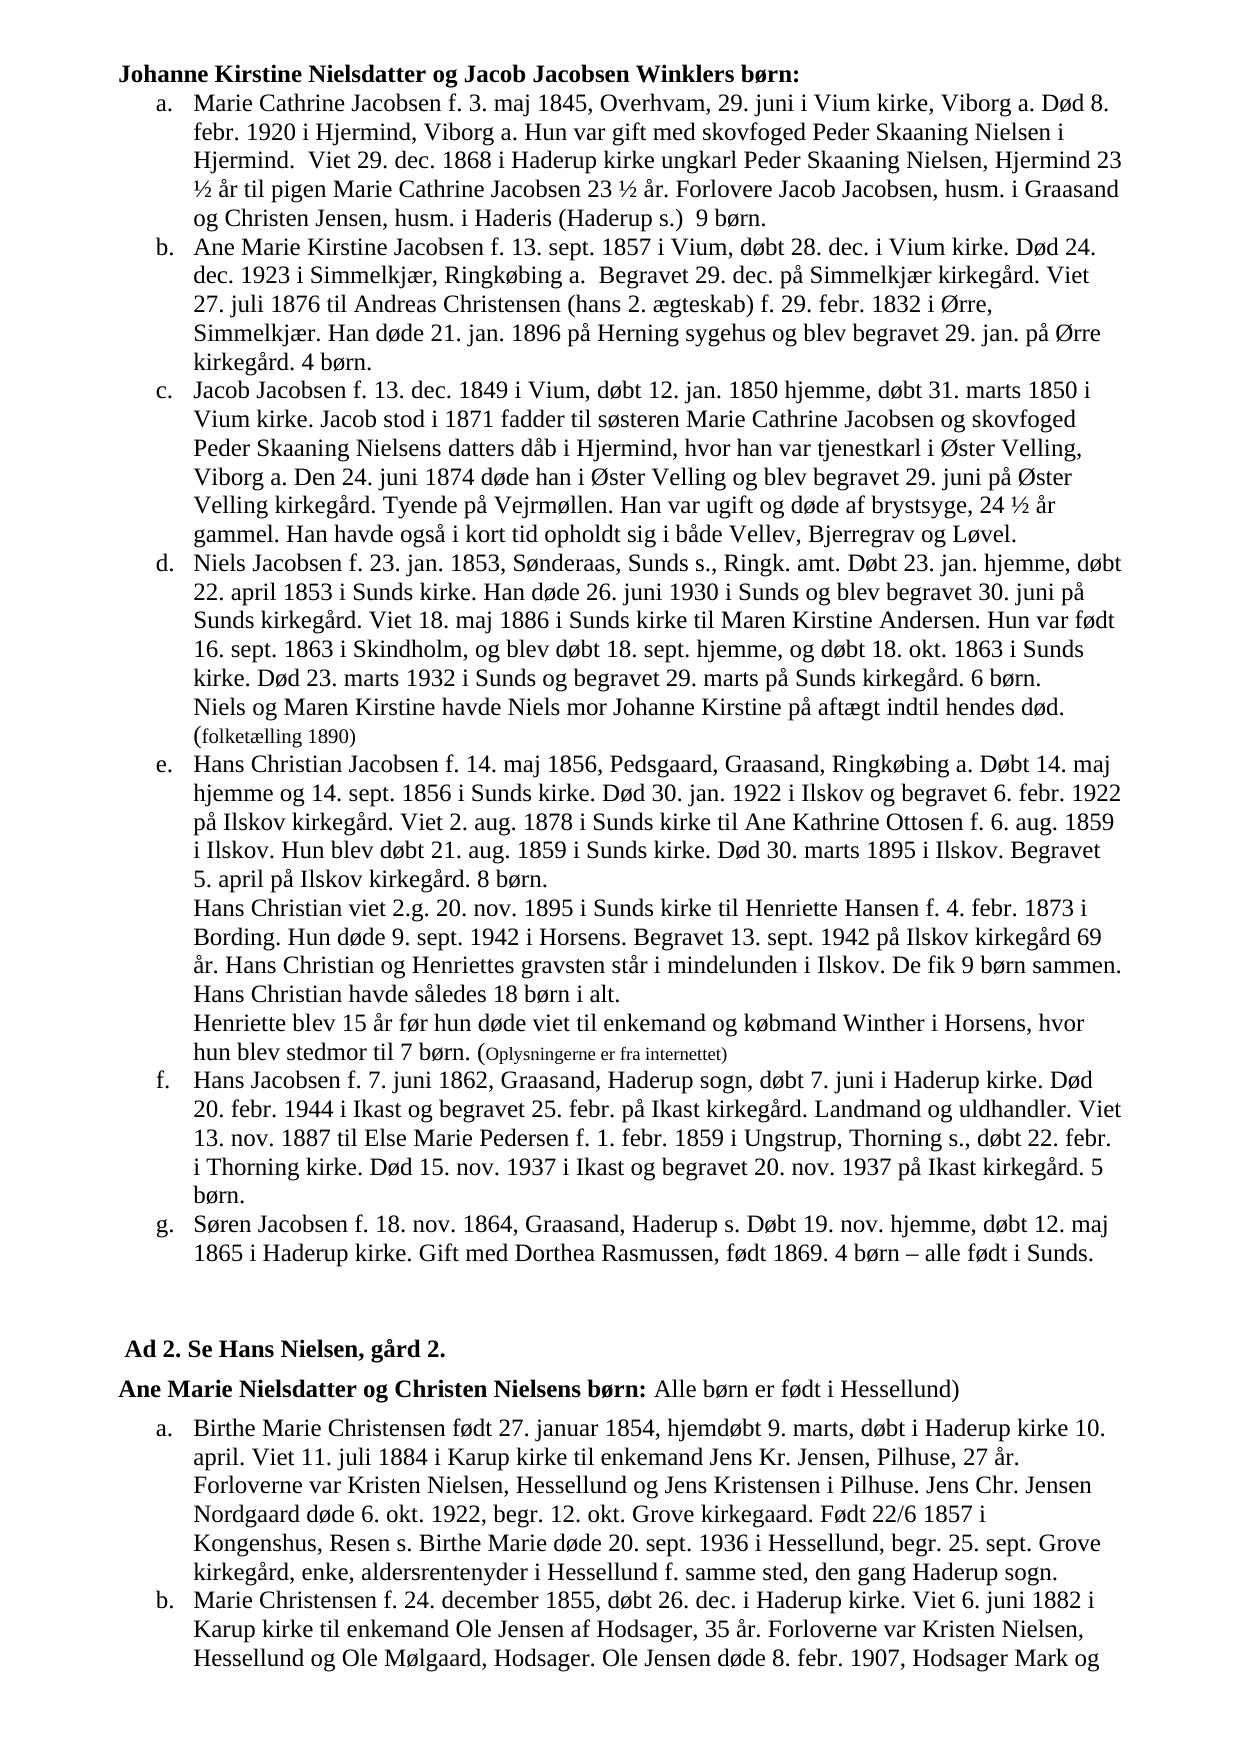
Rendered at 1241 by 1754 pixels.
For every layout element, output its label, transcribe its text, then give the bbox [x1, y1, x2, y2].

text Henriette blev 15 år før hun døde viet til enkemand og købmand Winther i Horsens, hvor hun blev stedmor til 7 børn. (Oplysningerne er fra internettet) [193, 1008, 1122, 1065]
list Marie Christensen f. 24. december 1855, døbt 26. dec. i Haderup kirke. Viet 6. juni 1882 i Karup kirke til enkemand Ole Jensen af Hodsager, 35 år. Forloverne var Kristen Nielsen, Hessellund og Ole Mølgaard, Hodsager. Ole Jensen døde 8. febr. 1907, Hodsager Mark og [156, 1585, 1122, 1672]
list Hans Christian Jacobsen f. 14. maj 1856, Pedsgaard, Graasand, Ringkøbing a. Døbt 14. maj hjemme og 14. sept. 1856 i Sunds kirke. Død 30. jan. 1922 i Ilskov og begravet 6. febr. 1922 på Ilskov kirkegård. Viet 2. aug. 1878 i Sunds kirke til Ane Kathrine Ottosen f. 6. aug. 1859 i Ilskov. Hun blev døbt 21. aug. 1859 i Sunds kirke. Død 30. marts 1895 i Ilskov. Begravet 5. april på Ilskov kirkegård. 8 børn. [156, 749, 1122, 893]
text Ane Marie Nielsdatter og Christen Nielsens børn: Alle børn er født i Hessellund) [118, 1374, 1122, 1402]
list Jacob Jacobsen f. 13. dec. 1849 i Vium, døbt 12. jan. 1850 hjemme, døbt 31. marts 1850 i Vium kirke. Jacob stod i 1871 fadder til søsteren Marie Cathrine Jacobsen og skovfoged Peder Skaaning Nielsens datters dåb i Hjermind, hvor han var tjenestkarl i Øster Velling, Viborg a. Den 24. juni 1874 døde han i Øster Velling og blev begravet 29. juni på Øster Velling kirkegård. Tyende på Vejrmøllen. Han var ugift og døde af brystsyge, 24 ½ år gammel. Han havde også i kort tid opholdt sig i både Vellev, Bjerregrav og Løvel. [156, 375, 1122, 548]
text Hans Christian viet 2.g. 20. nov. 1895 i Sunds kirke til Henriette Hansen f. 4. febr. 1873 i Bording. Hun døde 9. sept. 1942 i Horsens. Begravet 13. sept. 1942 på Ilskov kirkegård 69 år. Hans Christian og Henriettes gravsten står i mindelunden i Ilskov. De fik 9 børn sammen. Hans Christian havde således 18 børn i alt. [193, 893, 1122, 1008]
list Ane Marie Kirstine Jacobsen f. 13. sept. 1857 i Vium, døbt 28. dec. i Vium kirke. Død 24. dec. 1923 i Simmelkjær, Ringkøbing a. Begravet 29. dec. på Simmelkjær kirkegård. Viet 27. juli 1876 til Andreas Christensen (hans 2. ægteskab) f. 29. febr. 1832 i Ørre, Simmelkjær. Han døde 21. jan. 1896 på Herning sygehus og blev begravet 29. jan. på Ørre kirkegård. 4 børn. [156, 232, 1122, 375]
list Hans Jacobsen f. 7. juni 1862, Graasand, Haderup sogn, døbt 7. juni i Haderup kirke. Død 20. febr. 1944 i Ikast og begravet 25. febr. på Ikast kirkegård. Landmand og uldhandler. Viet 13. nov. 1887 til Else Marie Pedersen f. 1. febr. 1859 i Ungstrup, Thorning s., døbt 22. febr. i Thorning kirke. Død 15. nov. 1937 i Ikast og begravet 20. nov. 1937 på Ikast kirkegård. 5 børn. [156, 1065, 1122, 1209]
text Johanne Kirstine Nielsdatter og Jacob Jacobsen Winklers børn: [118, 59, 1122, 88]
list Marie Cathrine Jacobsen f. 3. maj 1845, Overhvam, 29. juni i Vium kirke, Viborg a. Død 8. febr. 1920 i Hjermind, Viborg a. Hun var gift med skovfoged Peder Skaaning Nielsen i Hjermind. Viet 29. dec. 1868 i Haderup kirke ungkarl Peder Skaaning Nielsen, Hjermind 23 ½ år til pigen Marie Cathrine Jacobsen 23 ½ år. Forlovere Jacob Jacobsen, husm. i Graasand og Christen Jensen, husm. i Haderis (Haderup s.) 9 børn. [156, 88, 1122, 232]
text Ad 2. Se Hans Nielsen, gård 2. [118, 1334, 1122, 1363]
list Birthe Marie Christensen født 27. januar 1854, hjemdøbt 9. marts, døbt i Haderup kirke 10. april. Viet 11. juli 1884 i Karup kirke til enkemand Jens Kr. Jensen, Pilhuse, 27 år. Forloverne var Kristen Nielsen, Hessellund og Jens Kristensen i Pilhuse. Jens Chr. Jensen Nordgaard døde 6. okt. 1922, begr. 12. okt. Grove kirkegaard. Født 22/6 1857 i Kongenshus, Resen s. Birthe Marie døde 20. sept. 1936 i Hessellund, begr. 25. sept. Grove kirkegård, enke, aldersrentenyder i Hessellund f. samme sted, den gang Haderup sogn. [156, 1413, 1122, 1585]
text Niels og Maren Kirstine havde Niels mor Johanne Kirstine på aftægt indtil hendes død. (folketælling 1890) [193, 692, 1122, 749]
list Niels Jacobsen f. 23. jan. 1853, Sønderaas, Sunds s., Ringk. amt. Døbt 23. jan. hjemme, døbt 22. april 1853 i Sunds kirke. Han døde 26. juni 1930 i Sunds og blev begravet 30. juni på Sunds kirkegård. Viet 18. maj 1886 i Sunds kirke til Maren Kirstine Andersen. Hun var født 16. sept. 1863 i Skindholm, og blev døbt 18. sept. hjemme, og døbt 18. okt. 1863 i Sunds kirke. Død 23. marts 1932 i Sunds og begravet 29. marts på Sunds kirkegård. 6 børn. [156, 548, 1122, 692]
list Søren Jacobsen f. 18. nov. 1864, Graasand, Haderup s. Døbt 19. nov. hjemme, døbt 12. maj 1865 i Haderup kirke. Gift med Dorthea Rasmussen, født 1869. 4 børn – alle født i Sunds. [156, 1209, 1122, 1267]
